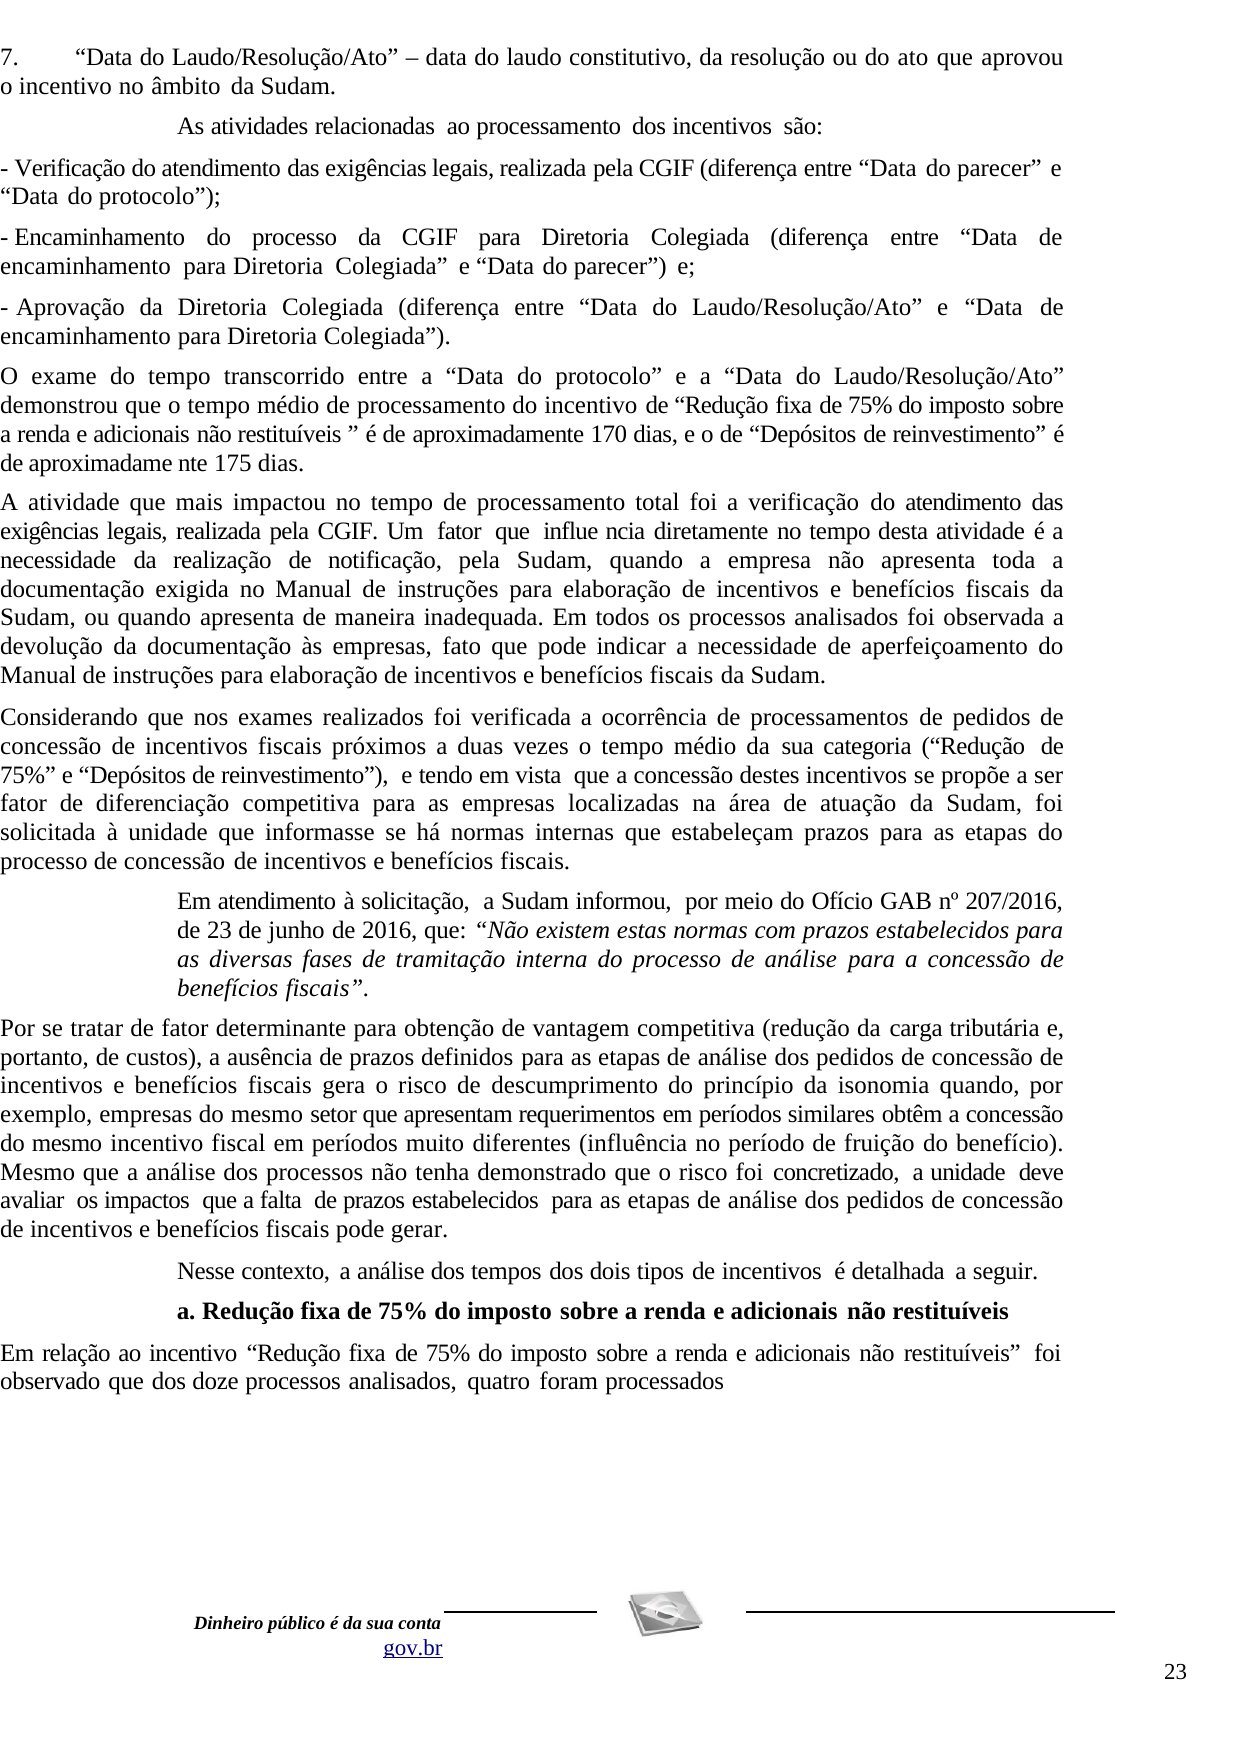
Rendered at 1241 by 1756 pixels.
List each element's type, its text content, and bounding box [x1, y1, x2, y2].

text Em relação ao incentivo “Redução fixa de 75% do imposto sobre a renda e adicionais não restituíveis” foi observado que dos doze processos analisados, quatro foram processados [0, 1339, 1062, 1395]
text A atividade que mais impactou no tempo de processamento total foi a verificação do atendimento das exigências legais, realizada pela CGIF. Um fator que influe ncia diretamente no tempo desta atividade é a necessidade da realização de notificação, pela Sudam, quando a empresa não apresenta toda a documentação exigida no Manual de instruções para elaboração de incentivos e benefícios fiscais da Sudam, ou quando apresenta de maneira inadequada. Em todos os processos analisados foi observada a devolução da documentação às empresas, fato que pode indicar a necessidade de aperfeiçoamento do Manual de instruções para elaboração de incentivos e benefícios fiscais da Sudam. [0, 487, 1064, 689]
text Por se tratar de fator determinante para obtenção de vantagem competitiva (redução da carga tributária e, portanto, de custos), a ausência de prazos definidos para as etapas de análise dos pedidos de concessão de incentivos e benefícios fiscais gera o risco de descumprimento do princípio da isonomia quando, por exemplo, empresas do mesmo setor que apresentam requerimentos em períodos similares obtêm a concessão do mesmo incentivo fiscal em períodos muito diferentes (influência no período de fruição do benefício). Mesmo que a análise dos processos não tenha demonstrado que o risco foi concretizado, a unidade deve avaliar os impactos que a falta de prazos estabelecidos para as etapas de análise dos pedidos de concessão de incentivos e benefícios fiscais pode gerar. [0, 1013, 1064, 1243]
text Nesse contexto, a análise dos tempos dos dois tipos de incentivos é detalhada a seguir. [177, 1256, 1241, 1284]
text Em atendimento à solicitação, a Sudam informou, por meio do Ofício GAB nº 207/2016, de 23 de junho de 2016, que: “Não existem estas normas com prazos estabelecidos para as diversas fases de tramitação interna do processo de análise para a concessão de benefícios fiscais”. [177, 886, 1064, 1002]
list Verificação do atendimento das exigências legais, realizada pela CGIF (diferença entre “Data do parecer” e “Data do protocolo”); [0, 154, 1062, 210]
list “Data do Laudo/Resolução/Ato” – data do laudo constitutivo, da resolução ou do ato que aprovou o incentivo no âmbito da Sudam. [0, 42, 1063, 100]
text Considerando que nos exames realizados foi verificada a ocorrência de processamentos de pedidos de concessão de incentivos fiscais próximos a duas vezes o tempo médio da sua categoria (“Redução de 75%” e “Depósitos de reinvestimento”), e tendo em vista que a concessão destes incentivos se propõe a ser fator de diferenciação competitiva para as empresas localizadas na área de atuação da Sudam, foi solicitada à unidade que informasse se há normas internas que estabeleçam prazos para as etapas do processo de concessão de incentivos e benefícios fiscais. [0, 702, 1064, 875]
list Encaminhamento do processo da CGIF para Diretoria Colegiada (diferença entre “Data de encaminhamento para Diretoria Colegiada” e “Data do parecer”) e; [0, 222, 1063, 280]
text O exame do tempo transcorrido entre a “Data do protocolo” e a “Data do Laudo/Resolução/Ato” demonstrou que o tempo médio de processamento do incentivo de “Redução fixa de 75% do imposto sobre a renda e adicionais não restituíveis ” é de aproximadamente 170 dias, e o de “Depósitos de reinvestimento” é de aproximadame nte 175 dias. [0, 361, 1064, 476]
text As atividades relacionadas ao processamento dos incentivos são: [177, 111, 1241, 140]
list Redução fixa de 75% do imposto sobre a renda e adicionais não restituíveis [177, 1296, 1241, 1325]
list Aprovação da Diretoria Colegiada (diferença entre “Data do Laudo/Resolução/Ato” e “Data de encaminhamento para Diretoria Colegiada”). [0, 292, 1063, 349]
